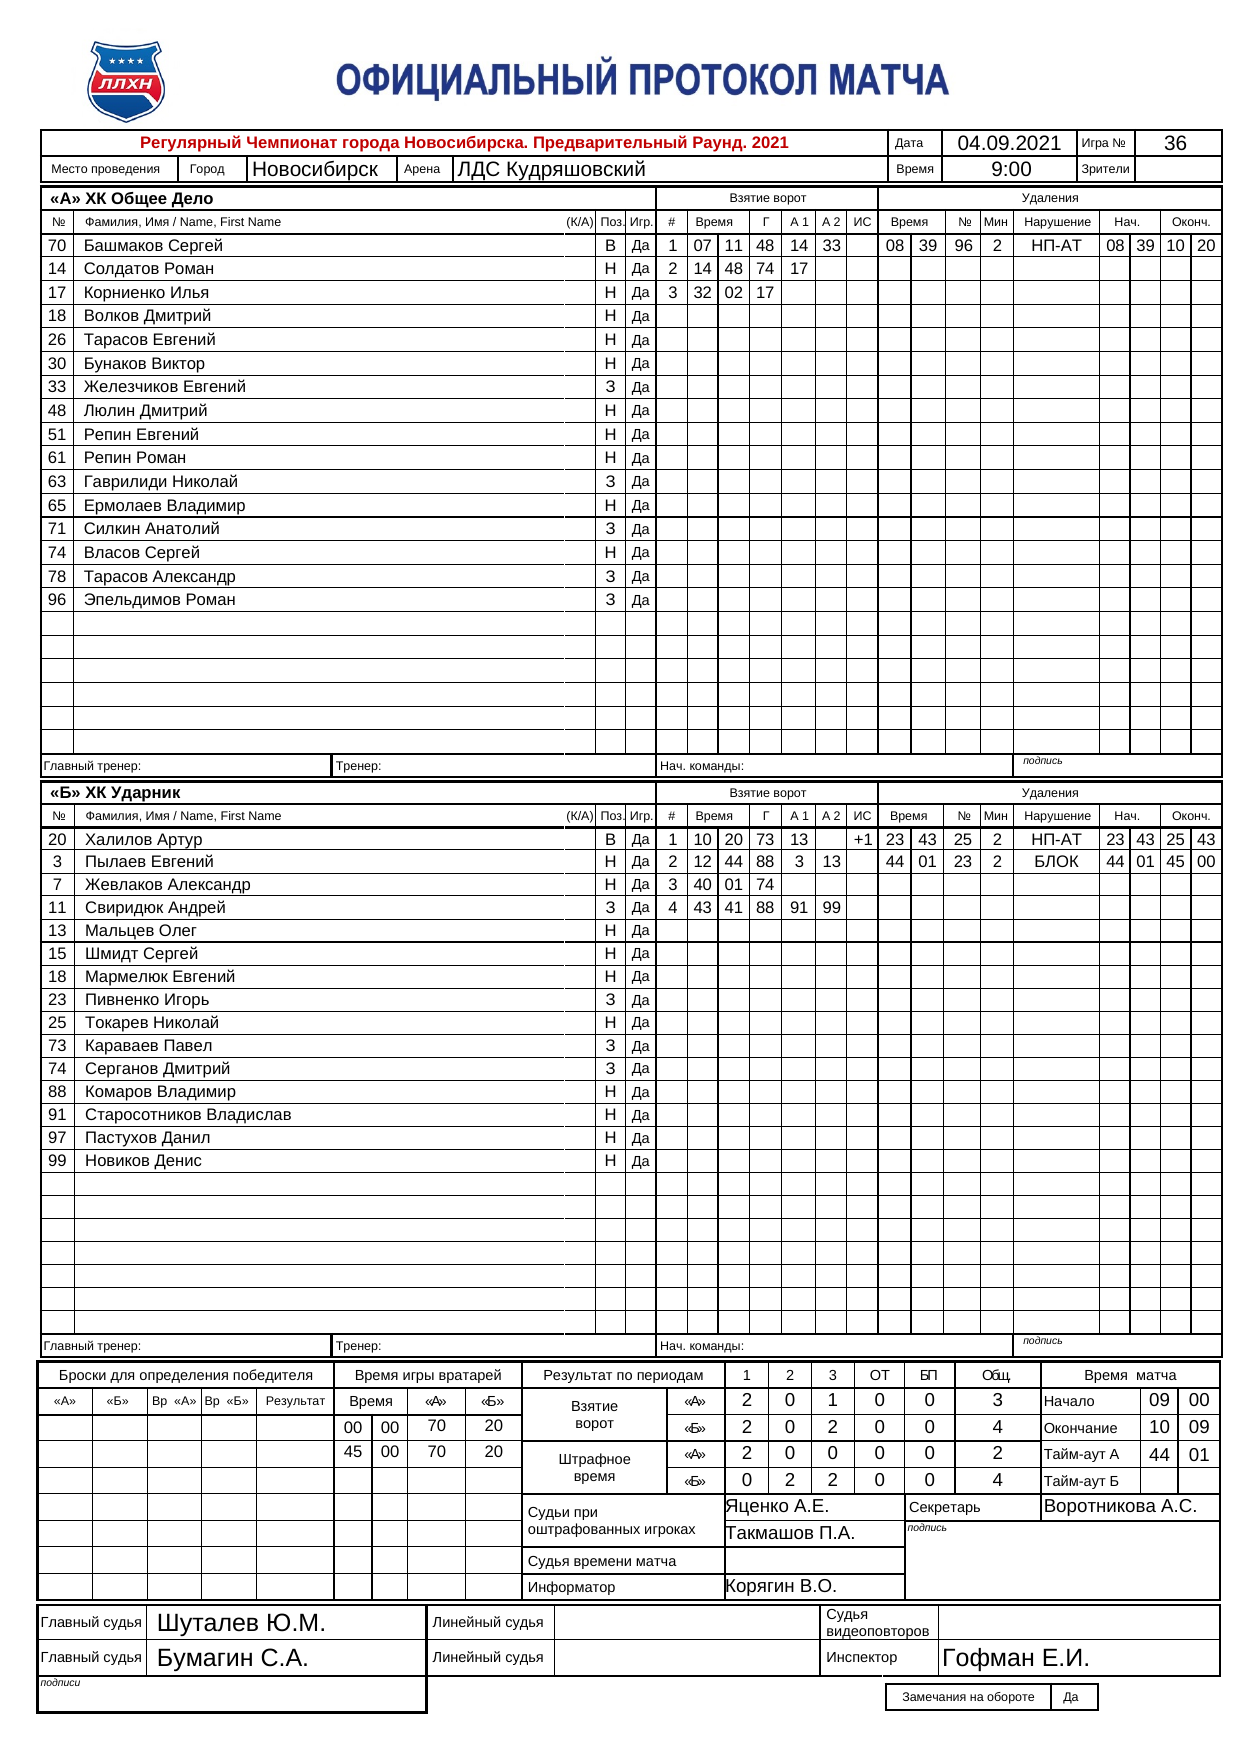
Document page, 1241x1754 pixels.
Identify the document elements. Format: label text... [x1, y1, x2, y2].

table_cell 48 [750, 235, 781, 256]
table_cell [847, 352, 877, 374]
table_cell [657, 1127, 687, 1149]
table_cell [565, 1219, 595, 1241]
table_cell [1014, 1265, 1099, 1287]
table_cell [657, 1104, 687, 1126]
table_cell [688, 683, 717, 706]
table_cell [879, 1196, 910, 1218]
table_cell 3 [956, 1389, 1040, 1413]
table_cell [335, 1468, 371, 1493]
table_cell [719, 1242, 749, 1264]
table_cell [981, 1311, 1013, 1333]
table_cell [1100, 305, 1129, 327]
table_cell [1136, 157, 1221, 181]
table_cell [565, 235, 595, 256]
table_cell [657, 399, 687, 422]
table_cell [1192, 305, 1221, 327]
table_cell 2 [769, 1468, 811, 1493]
table_cell [750, 423, 781, 445]
table_cell Да [626, 376, 655, 398]
table_cell [657, 565, 687, 587]
table_cell Игр. [626, 211, 655, 233]
table_cell [981, 470, 1013, 493]
table_cell [944, 1219, 980, 1241]
table_cell 70 [408, 1441, 465, 1467]
table_cell 20 [466, 1416, 521, 1440]
table_cell [750, 494, 781, 516]
table_header «А» ХК Общее Дело [42, 188, 655, 209]
table_cell 10 [1161, 235, 1190, 256]
table_cell 10 [688, 829, 717, 849]
table_cell [879, 423, 910, 445]
table_cell 70 [408, 1416, 465, 1440]
table_cell [1192, 1035, 1221, 1057]
table_cell [1161, 989, 1190, 1011]
table_cell 2 [726, 1389, 768, 1413]
table_cell [981, 1012, 1013, 1033]
table_cell [555, 1640, 819, 1675]
table_cell Н [596, 1081, 625, 1103]
table_cell [1014, 1058, 1099, 1079]
table_cell [466, 1468, 521, 1493]
table_cell [1192, 1196, 1221, 1218]
table_cell [782, 281, 815, 303]
table_cell [565, 874, 595, 895]
table_cell [719, 1150, 749, 1172]
table_cell [912, 305, 945, 327]
table_cell 2 [981, 829, 1013, 849]
table_cell 2 [726, 1415, 768, 1440]
table_cell [1131, 565, 1160, 587]
table_cell [688, 1081, 717, 1103]
table_cell [981, 1150, 1013, 1172]
table_cell 00 [1192, 850, 1221, 872]
table_cell [946, 659, 980, 682]
table_header 2 [769, 1363, 811, 1387]
table_cell Пылаев Евгений [75, 850, 564, 872]
table_cell 44 [1141, 1441, 1177, 1467]
table_cell [879, 1311, 910, 1333]
table_cell [565, 1242, 595, 1264]
table_cell [1161, 730, 1190, 753]
table_cell [1100, 683, 1129, 706]
table_cell [93, 1441, 147, 1467]
table_cell [1099, 1682, 1220, 1711]
table_cell [981, 399, 1013, 422]
table_cell [657, 707, 687, 729]
table_cell ИС [847, 211, 877, 233]
table_cell Да [626, 1104, 655, 1126]
table_cell [657, 1311, 687, 1333]
table_cell 02 [719, 281, 749, 303]
table_cell подписи [39, 1677, 425, 1711]
table_cell [816, 612, 846, 634]
table_cell 43 [1192, 829, 1221, 849]
table_cell [944, 1127, 980, 1149]
table_cell [750, 518, 781, 540]
table_cell [944, 874, 980, 895]
table_cell [912, 1173, 943, 1195]
table_cell Да [626, 235, 655, 256]
table_cell Н [596, 1127, 625, 1149]
table_cell [944, 1104, 980, 1126]
table_cell [816, 1035, 846, 1057]
table_cell [688, 707, 717, 729]
table_cell [565, 1173, 595, 1195]
table_cell 96 [42, 588, 73, 611]
table_cell [408, 1521, 465, 1546]
table_cell [782, 730, 815, 753]
table_cell 0 [855, 1468, 904, 1493]
table_cell Шуталев Ю.М. [147, 1606, 425, 1639]
table_cell [1100, 446, 1129, 469]
table_cell З [596, 470, 625, 493]
table_cell [565, 1081, 595, 1103]
table_cell 4 [956, 1468, 1040, 1493]
table_cell 09 [1179, 1415, 1219, 1440]
table_cell [1192, 257, 1221, 280]
table_cell [1100, 612, 1129, 634]
table_cell Время [879, 211, 945, 233]
table_cell [688, 588, 717, 611]
table_cell [879, 1058, 910, 1079]
table_cell [750, 989, 781, 1011]
table_cell [750, 376, 781, 398]
table_cell [719, 612, 749, 634]
table_header 04.09.2021 [943, 131, 1076, 155]
table_cell [847, 446, 877, 469]
table_cell [1131, 1012, 1160, 1033]
table_cell [782, 352, 815, 374]
table_cell [688, 966, 717, 987]
table_cell [1161, 1035, 1190, 1057]
table_cell [1131, 305, 1160, 327]
table_cell «Б» [668, 1468, 724, 1493]
table_cell [782, 1058, 815, 1079]
table_cell [816, 730, 846, 753]
table_cell 13 [782, 829, 815, 849]
table_cell Н [596, 920, 625, 941]
table_cell [466, 1547, 521, 1573]
table_cell [688, 423, 717, 445]
table_cell [42, 1219, 74, 1241]
table_cell [1100, 1242, 1129, 1264]
table_cell [74, 659, 564, 682]
table_cell [565, 305, 595, 327]
table_cell «А» [668, 1442, 724, 1467]
table_cell [719, 352, 749, 374]
table_cell [750, 541, 781, 564]
table_cell [1131, 376, 1160, 398]
table_cell [596, 707, 625, 729]
table_cell [42, 1196, 74, 1218]
table_cell [750, 920, 781, 941]
table_cell [257, 1441, 333, 1467]
table_cell [657, 541, 687, 564]
table_cell 48 [719, 257, 749, 280]
table_cell [719, 1288, 749, 1310]
table_cell Главный тренер: [42, 755, 330, 776]
table_cell Н [596, 1150, 625, 1172]
table_cell [750, 1150, 781, 1172]
table_cell [626, 730, 655, 753]
table_cell [1100, 470, 1129, 493]
table_cell [816, 1012, 846, 1033]
table_cell [1161, 1288, 1190, 1310]
table_cell [657, 1081, 687, 1103]
table_cell [847, 1173, 877, 1195]
table_cell [688, 1058, 717, 1079]
table_cell [719, 1265, 749, 1287]
table_cell [1131, 470, 1160, 493]
table_cell Пивненко Игорь [75, 989, 564, 1011]
table_cell [912, 328, 945, 351]
table_cell [750, 730, 781, 753]
table_cell [565, 850, 595, 872]
table_cell 45 [335, 1441, 371, 1467]
table_cell [688, 1127, 717, 1149]
table_cell [74, 707, 564, 729]
table_cell [816, 1173, 846, 1195]
table_cell [750, 1288, 781, 1310]
table_cell [1192, 352, 1221, 374]
table_cell [719, 1081, 749, 1103]
table_cell [565, 730, 595, 753]
table_cell [750, 588, 781, 611]
table_cell [816, 1058, 846, 1079]
table_cell [596, 730, 625, 753]
table_cell [847, 683, 877, 706]
table_cell [1131, 636, 1160, 658]
table_cell [148, 1441, 201, 1467]
table_cell [1014, 376, 1099, 398]
table_cell 43 [688, 896, 717, 918]
table_cell [1161, 1265, 1190, 1287]
table_cell [1014, 352, 1099, 374]
table_cell [1014, 1104, 1099, 1126]
table_cell [847, 1150, 877, 1172]
table_cell [879, 1012, 910, 1033]
table_cell [657, 612, 687, 634]
table_cell Мальцев Олег [75, 920, 564, 941]
table_cell Да [626, 541, 655, 564]
table_cell [816, 352, 846, 374]
table_cell [1100, 1035, 1129, 1057]
table_cell [719, 707, 749, 729]
table_cell Н [596, 1104, 625, 1126]
table_cell [565, 896, 595, 918]
table_cell [596, 1173, 625, 1195]
table_cell [981, 1219, 1013, 1241]
table_cell [626, 1311, 655, 1333]
table_cell [42, 612, 73, 634]
table_cell [847, 423, 877, 445]
table_cell Тайм-аут Б [1042, 1468, 1140, 1493]
table_cell [879, 565, 910, 587]
table_cell [847, 376, 877, 398]
table_cell [93, 1547, 147, 1573]
table_cell [816, 1219, 846, 1241]
table_cell Да [626, 966, 655, 987]
table_cell Тарасов Евгений [74, 328, 564, 351]
table_cell [42, 1288, 74, 1310]
table_cell 3 [42, 850, 74, 872]
table_cell [847, 518, 877, 540]
table_cell [816, 636, 846, 658]
table_cell [565, 829, 595, 849]
table_cell 99 [816, 896, 846, 918]
table_cell Линейный судья [428, 1606, 554, 1639]
table_cell Корягин В.О. [726, 1575, 904, 1599]
table_cell [1131, 257, 1160, 280]
table_cell Результат [257, 1389, 333, 1413]
table_cell [1014, 257, 1099, 280]
table_cell [565, 920, 595, 941]
table_cell [1131, 683, 1160, 706]
table_cell [1161, 305, 1190, 327]
table_cell [879, 257, 910, 280]
table_cell [912, 1288, 943, 1310]
table_cell [946, 257, 980, 280]
table_cell 4 [657, 896, 687, 918]
table_cell [847, 1081, 877, 1103]
table_cell [944, 1288, 980, 1310]
table_cell [883, 1677, 1220, 1681]
table_cell [39, 1441, 92, 1467]
table_cell [657, 659, 687, 682]
table_cell [1161, 1311, 1190, 1333]
table_cell [879, 470, 910, 493]
table_cell 01 [1179, 1441, 1219, 1467]
table_cell [1192, 1058, 1221, 1079]
table_cell [596, 1219, 625, 1241]
table_cell [565, 943, 595, 964]
table_cell [912, 518, 945, 540]
table_cell [1131, 1104, 1160, 1126]
table_cell [912, 446, 945, 469]
table_cell Да [626, 328, 655, 351]
table_cell [750, 1035, 781, 1057]
table_cell [1192, 1173, 1221, 1195]
table_cell [688, 1173, 717, 1195]
table_cell [1141, 1468, 1177, 1493]
table_cell [596, 612, 625, 634]
table_cell [1100, 541, 1129, 564]
table_cell [1100, 707, 1129, 729]
table_cell [847, 1127, 877, 1149]
table_cell [944, 943, 980, 964]
table_cell [565, 659, 595, 682]
table_cell [1192, 1219, 1221, 1241]
table_cell [946, 612, 980, 634]
table_cell [1100, 518, 1129, 540]
table_cell [944, 1196, 980, 1218]
table_cell [750, 1219, 781, 1241]
table_cell Нарушение [1014, 211, 1099, 233]
table_cell [816, 305, 846, 327]
table_cell Солдатов Роман [74, 257, 564, 280]
table_cell [912, 281, 945, 303]
table_cell [879, 1035, 910, 1057]
table_cell [782, 305, 815, 327]
table_cell [75, 1173, 564, 1195]
table_cell [981, 541, 1013, 564]
table_cell [912, 1012, 943, 1033]
table_cell [847, 1311, 877, 1333]
table_cell [657, 1242, 687, 1264]
table_cell [626, 659, 655, 682]
table_cell [1100, 1265, 1129, 1287]
table_cell Поз. [596, 805, 625, 826]
table_cell [879, 376, 910, 398]
table_cell Мин [981, 805, 1013, 826]
table_cell [816, 1288, 846, 1310]
table_cell Мин [981, 211, 1013, 233]
table_cell подпись [1014, 755, 1221, 776]
table_cell [782, 1012, 815, 1033]
table_cell 74 [42, 1058, 74, 1079]
table_cell «Б» [93, 1389, 147, 1413]
table_cell [1161, 257, 1190, 280]
table_cell Н [596, 494, 625, 516]
table_cell [657, 588, 687, 611]
table_cell [981, 446, 1013, 469]
table_cell [1161, 966, 1190, 987]
table_cell Н [596, 352, 625, 374]
table_cell 3 [782, 850, 815, 872]
table_cell [688, 1196, 717, 1218]
table_cell [1192, 588, 1221, 611]
table_cell [257, 1416, 333, 1440]
table_cell [879, 683, 910, 706]
table_header Взятие ворот [657, 188, 877, 209]
table_cell Да [626, 850, 655, 872]
table_cell Да [626, 920, 655, 941]
table_cell [946, 494, 980, 516]
table_cell [1192, 966, 1221, 987]
table_cell [944, 896, 980, 918]
table_cell [912, 612, 945, 634]
table_cell [944, 989, 980, 1011]
table_cell Фамилия, Имя / Name, First Name [75, 805, 565, 826]
table_cell [1131, 612, 1160, 634]
table_cell 97 [42, 1127, 74, 1149]
table_cell [1014, 1219, 1099, 1241]
table_cell 65 [42, 494, 73, 516]
table_cell Да [626, 518, 655, 540]
table_cell Г [750, 211, 781, 233]
table_cell «А» [408, 1389, 465, 1413]
table_cell [1014, 659, 1099, 682]
table_cell [688, 446, 717, 469]
table_cell [1161, 920, 1190, 941]
table_cell [688, 1104, 717, 1126]
table_cell Линейный судья [428, 1640, 554, 1675]
table_cell [1192, 1104, 1221, 1126]
table_cell [847, 1196, 877, 1218]
table_header Время игры вратарей [335, 1363, 521, 1387]
table_cell 01 [912, 850, 943, 872]
table_cell [946, 518, 980, 540]
table_cell [688, 328, 717, 351]
table_cell [688, 989, 717, 1011]
table_cell Н [596, 399, 625, 422]
table_cell [657, 943, 687, 964]
table_cell [879, 399, 910, 422]
table_cell Время [688, 211, 749, 233]
table_cell [1131, 989, 1160, 1011]
table_cell [688, 1219, 717, 1241]
table_cell Н [596, 328, 625, 351]
table_cell [847, 966, 877, 987]
table_cell [626, 636, 655, 658]
table_cell [1161, 376, 1190, 398]
table_cell [1100, 376, 1129, 398]
table_cell 2 [956, 1442, 1040, 1467]
table_cell [565, 352, 595, 374]
table_cell [981, 920, 1013, 941]
table_cell [946, 588, 980, 611]
table_cell 3 [657, 281, 687, 303]
table_cell 51 [42, 423, 73, 445]
table_cell [981, 257, 1013, 280]
table_cell [688, 399, 717, 422]
table_cell [879, 1127, 910, 1149]
table_cell [719, 446, 749, 469]
table_cell [944, 1150, 980, 1172]
table_cell Судья времени матча [523, 1548, 724, 1573]
table_cell З [596, 376, 625, 398]
table_cell 25 [944, 829, 980, 849]
table_cell 20 [1192, 235, 1221, 256]
table_cell # [657, 211, 687, 233]
table_cell 0 [769, 1415, 811, 1440]
table_header Удаления [879, 188, 1221, 209]
table_cell [657, 920, 687, 941]
table_cell [1192, 1311, 1221, 1333]
table_cell [719, 305, 749, 327]
table_cell [1131, 1127, 1160, 1149]
table_cell 0 [905, 1389, 954, 1413]
table_header 3 [812, 1363, 854, 1387]
table_cell [373, 1521, 407, 1546]
table_cell [657, 1265, 687, 1287]
table_cell 88 [750, 896, 781, 918]
table_cell [879, 1104, 910, 1126]
table_cell [719, 494, 749, 516]
table_cell [1161, 1058, 1190, 1079]
table_cell [1161, 659, 1190, 682]
table_cell [1192, 659, 1221, 682]
table_cell [335, 1547, 371, 1573]
table_cell З [596, 565, 625, 587]
table_cell [39, 1521, 92, 1546]
table_cell [1014, 305, 1099, 327]
table_cell [879, 446, 910, 469]
table_cell [1131, 659, 1160, 682]
table_cell [1161, 874, 1190, 895]
table_cell 20 [719, 829, 749, 849]
table_cell [816, 943, 846, 964]
table_cell [816, 874, 846, 895]
table_cell [847, 943, 877, 964]
table_cell [946, 376, 980, 398]
table_cell [944, 920, 980, 941]
table_cell 01 [719, 874, 749, 895]
table_cell 78 [42, 565, 73, 587]
table_cell [981, 423, 1013, 445]
table_cell [879, 328, 910, 351]
table_cell [946, 352, 980, 374]
table_cell [657, 1219, 687, 1241]
table_cell [688, 518, 717, 540]
table_cell [847, 588, 877, 611]
table_cell Тренер: [333, 1335, 655, 1356]
table_cell 43 [1131, 829, 1160, 849]
table_cell [981, 352, 1013, 374]
table_cell [719, 989, 749, 1011]
table_cell [565, 1311, 595, 1333]
table_cell [782, 1196, 815, 1218]
table_cell [782, 943, 815, 964]
table_cell [782, 1311, 815, 1333]
table_cell [1131, 494, 1160, 516]
table_cell [847, 874, 877, 895]
table_cell Да [626, 423, 655, 445]
table_cell 73 [42, 1035, 74, 1057]
table_cell [565, 1058, 595, 1079]
table_cell [1161, 1081, 1190, 1103]
table_cell [257, 1574, 333, 1599]
table_cell [1014, 470, 1099, 493]
table_cell [626, 1173, 655, 1195]
table_cell [565, 399, 595, 422]
table_cell [1161, 1219, 1190, 1241]
table_cell Место проведения [42, 157, 177, 181]
table_cell [750, 446, 781, 469]
table_cell [657, 376, 687, 398]
table_cell [944, 1081, 980, 1103]
table_cell [939, 1606, 1219, 1639]
table_cell [1100, 636, 1129, 658]
table_cell [782, 1150, 815, 1172]
table_cell Жевлаков Александр [75, 874, 564, 895]
table_cell [42, 707, 73, 729]
table_cell [565, 1104, 595, 1126]
table_cell [879, 874, 910, 895]
table_cell [657, 730, 687, 753]
table_cell [75, 1288, 564, 1310]
table_cell [719, 1012, 749, 1033]
table_cell Эпельдимов Роман [74, 588, 564, 611]
table_cell [847, 896, 877, 918]
table_cell [565, 588, 595, 611]
table_cell [782, 1081, 815, 1103]
table_cell Да [626, 257, 655, 280]
table_cell [373, 1494, 407, 1520]
table_cell [981, 565, 1013, 587]
table_cell 32 [688, 281, 717, 303]
table_cell Н [596, 446, 625, 469]
table_cell [1161, 1104, 1190, 1126]
table_cell [202, 1547, 256, 1573]
table_cell [750, 305, 781, 327]
table_cell [1131, 399, 1160, 422]
table_cell Токарев Николай [75, 1012, 564, 1033]
table_cell [719, 328, 749, 351]
table_cell Да [626, 352, 655, 374]
table_cell [1192, 636, 1221, 658]
table_cell [879, 281, 910, 303]
table_cell А 2 [816, 211, 846, 233]
table_cell [39, 1416, 92, 1440]
table_cell Н [596, 1012, 625, 1033]
table_cell [1192, 518, 1221, 540]
table_cell [688, 1311, 717, 1333]
table_cell Судьи при оштрафованных игроках [523, 1495, 724, 1546]
table_cell Гофман Е.И. [939, 1640, 1219, 1675]
table_cell [1161, 588, 1190, 611]
table_cell [1100, 896, 1129, 918]
table_cell [688, 943, 717, 964]
table_cell [879, 1288, 910, 1310]
table_cell Да [626, 874, 655, 895]
table_cell [879, 541, 910, 564]
table_cell [1161, 565, 1190, 587]
table_cell [981, 1058, 1013, 1079]
table_cell [657, 1150, 687, 1172]
table_cell [782, 565, 815, 587]
table_cell [981, 1127, 1013, 1149]
table_cell [782, 1035, 815, 1057]
table_cell [42, 1173, 74, 1195]
table_cell [1100, 399, 1129, 422]
table_header Регулярный Чемпионат города Новосибирска. Предварительный Раунд. 2021 [42, 131, 887, 155]
table_cell [912, 966, 943, 987]
table_cell Да [626, 446, 655, 469]
table_cell [847, 305, 877, 327]
table_cell [373, 1574, 407, 1599]
table_cell [719, 588, 749, 611]
table_cell [1131, 1311, 1160, 1333]
table_cell подпись [1014, 1335, 1221, 1356]
table_cell № [944, 805, 980, 826]
table_cell [565, 281, 595, 303]
table_cell [847, 1265, 877, 1287]
table_cell [750, 565, 781, 587]
table_cell З [596, 1035, 625, 1057]
table_cell [1100, 659, 1129, 682]
table_cell [596, 1196, 625, 1218]
table_cell [719, 1196, 749, 1218]
table_cell 09 [1141, 1389, 1177, 1413]
table_cell [946, 305, 980, 327]
table_cell [847, 989, 877, 1011]
table_cell [148, 1468, 201, 1493]
table_cell [1100, 1081, 1129, 1103]
table_cell [1192, 989, 1221, 1011]
table_cell [596, 1288, 625, 1310]
table_cell [782, 541, 815, 564]
table_cell [782, 376, 815, 398]
table_cell [1161, 612, 1190, 634]
table_cell [719, 1173, 749, 1195]
table_cell [42, 1265, 74, 1287]
table_cell [1192, 1242, 1221, 1264]
table_cell [1161, 1173, 1190, 1195]
table_cell [626, 1265, 655, 1287]
table_cell Свиридюк Андрей [75, 896, 564, 918]
table_cell [750, 1127, 781, 1149]
table_cell [847, 235, 877, 256]
table_cell Вр «А» [148, 1389, 201, 1413]
table_cell [1014, 1081, 1099, 1103]
table_cell [847, 494, 877, 516]
table_cell 74 [750, 874, 781, 895]
table_cell 23 [1100, 829, 1129, 849]
table_cell [719, 636, 749, 658]
table_cell З [596, 989, 625, 1011]
table_cell [816, 328, 846, 351]
table_cell [912, 896, 943, 918]
table_cell [1014, 874, 1099, 895]
table_cell [946, 541, 980, 564]
table_cell [202, 1468, 256, 1493]
table_cell [39, 1574, 92, 1599]
table_cell [750, 352, 781, 374]
table_cell [816, 1150, 846, 1172]
table_cell [1131, 943, 1160, 964]
table_cell 0 [905, 1415, 954, 1440]
table_cell [981, 989, 1013, 1011]
table_cell [816, 376, 846, 398]
table_cell НП-АТ [1014, 829, 1099, 849]
table_cell [1100, 1196, 1129, 1218]
table_cell [981, 1035, 1013, 1057]
table_cell 00 [335, 1416, 371, 1440]
table_cell [565, 423, 595, 445]
table_cell 63 [42, 470, 73, 493]
table_cell 74 [750, 257, 781, 280]
table_cell [847, 659, 877, 682]
table_cell [657, 470, 687, 493]
table_cell 14 [782, 235, 815, 256]
table_cell [816, 1265, 846, 1287]
table_cell [39, 1547, 92, 1573]
table_cell [816, 470, 846, 493]
table_cell [879, 989, 910, 1011]
table_cell [1014, 1288, 1099, 1310]
table_cell [879, 636, 910, 658]
table_cell 08 [879, 235, 910, 256]
table_cell Яценко А.Е. [726, 1495, 904, 1520]
table_cell [1179, 1468, 1219, 1493]
table_cell З [596, 896, 625, 918]
table_cell [93, 1468, 147, 1493]
table_cell А 1 [782, 211, 815, 233]
table_cell [981, 1196, 1013, 1218]
table_cell Нач. [1100, 211, 1160, 233]
table_cell [726, 1548, 904, 1573]
table_cell [1192, 376, 1221, 398]
table_cell [688, 541, 717, 564]
table_cell [879, 1150, 910, 1172]
table_cell [816, 966, 846, 987]
table_cell [847, 730, 877, 753]
table_cell [816, 1127, 846, 1149]
table_cell [816, 446, 846, 469]
table_cell [1161, 1012, 1190, 1033]
table_header Дата [889, 131, 941, 155]
table_cell Главный судья [39, 1606, 146, 1639]
table_cell [719, 470, 749, 493]
table_cell Пастухов Данил [75, 1127, 564, 1149]
table_cell Взятие ворот [523, 1389, 666, 1440]
table_cell [879, 920, 910, 941]
table_cell [719, 683, 749, 706]
table_cell [565, 518, 595, 540]
table_cell Н [596, 541, 625, 564]
table_cell [75, 1311, 564, 1333]
table_cell 7 [42, 874, 74, 895]
table_cell [1192, 896, 1221, 918]
table_cell [1161, 1196, 1190, 1218]
table_cell [565, 565, 595, 587]
table_cell [1014, 1127, 1099, 1149]
picture [5, 28, 1179, 129]
table_cell [202, 1441, 256, 1467]
table_cell [944, 1242, 980, 1264]
table_cell [816, 659, 846, 682]
table_cell Власов Сергей [74, 541, 564, 564]
table_cell 20 [466, 1441, 521, 1467]
table_cell [1100, 588, 1129, 611]
table_cell [93, 1574, 147, 1599]
table_cell [912, 1127, 943, 1149]
table_cell 9:00 [943, 157, 1076, 181]
table_cell [750, 399, 781, 422]
table_cell Воротникова А.С. [1042, 1495, 1219, 1520]
table_cell Зрители [1078, 157, 1134, 181]
table_cell [688, 470, 717, 493]
table_cell [847, 1035, 877, 1057]
table_header Время матча [1042, 1363, 1219, 1387]
table_cell Начало [1042, 1389, 1140, 1413]
table_cell [1161, 352, 1190, 374]
table_cell [596, 1311, 625, 1333]
table_cell [782, 328, 815, 351]
table_cell Время [335, 1389, 407, 1413]
table_cell [1192, 1265, 1221, 1287]
table_cell [1131, 281, 1160, 303]
table_cell [148, 1416, 201, 1440]
table_cell [1014, 943, 1099, 964]
table_cell [626, 1219, 655, 1241]
table_cell [782, 399, 815, 422]
table_cell [1014, 588, 1099, 611]
table_cell [1014, 1035, 1099, 1057]
table_cell Гаврилиди Николай [74, 470, 564, 493]
table_cell [879, 896, 910, 918]
table_cell [1161, 281, 1190, 303]
table_cell [1192, 446, 1221, 469]
table_cell [912, 1265, 943, 1287]
table_cell 1 [657, 235, 687, 256]
table_cell [1192, 920, 1221, 941]
table_cell Новиков Денис [75, 1150, 564, 1172]
table_header 1 [726, 1363, 768, 1387]
table_cell [688, 352, 717, 374]
table_cell [688, 1265, 717, 1287]
table_cell [1192, 328, 1221, 351]
table_cell Люлин Дмитрий [74, 399, 564, 422]
table_cell 61 [42, 446, 73, 469]
table_cell [1192, 683, 1221, 706]
table_cell Вр «Б» [202, 1389, 256, 1413]
table_cell 0 [726, 1468, 768, 1493]
table_cell [1100, 1104, 1129, 1126]
table_cell Н [596, 966, 625, 987]
table_cell [565, 1012, 595, 1033]
table_cell 0 [769, 1389, 811, 1413]
table_cell [257, 1494, 333, 1520]
table_cell [981, 659, 1013, 682]
table_cell Да [626, 1058, 655, 1079]
table_cell [1131, 707, 1160, 729]
table_cell 1 [657, 829, 687, 849]
table_cell [1131, 588, 1160, 611]
table_cell [981, 636, 1013, 658]
table_cell [148, 1574, 201, 1599]
table_cell З [596, 588, 625, 611]
table_cell Инспектор [821, 1640, 938, 1675]
table_cell А 2 [816, 805, 846, 826]
table_cell Да [626, 829, 655, 849]
table_cell 0 [905, 1468, 954, 1493]
table_cell [1100, 730, 1129, 753]
table_cell [879, 588, 910, 611]
table_cell [981, 1104, 1013, 1126]
table_cell Город [179, 157, 246, 181]
table_cell [657, 636, 687, 658]
table_cell [981, 588, 1013, 611]
table_cell 2 [657, 850, 687, 872]
table_cell [816, 565, 846, 587]
table_cell Да [626, 565, 655, 587]
table_cell [1192, 612, 1221, 634]
table_cell [719, 920, 749, 941]
table_cell [1014, 1242, 1099, 1264]
table_cell [1131, 1219, 1160, 1241]
table_cell Тайм-аут А [1042, 1441, 1140, 1467]
table_cell [782, 989, 815, 1011]
table_cell 18 [42, 305, 73, 327]
table_cell Н [596, 850, 625, 872]
table_cell Да [626, 399, 655, 422]
table_cell Н [596, 423, 625, 445]
table_cell [912, 1104, 943, 1126]
table_cell Игр. [626, 805, 655, 826]
table_cell [981, 328, 1013, 351]
table_cell 01 [1131, 850, 1160, 872]
table_cell 17 [750, 281, 781, 303]
table_cell [1014, 896, 1099, 918]
table_cell (К/А) [565, 211, 595, 233]
table_cell 10 [1141, 1415, 1177, 1440]
table_cell [847, 257, 877, 280]
table_cell [428, 1677, 882, 1711]
table_cell [946, 470, 980, 493]
table_cell 17 [782, 257, 815, 280]
table_cell [1100, 989, 1129, 1011]
table_cell [719, 1127, 749, 1149]
table_cell [847, 470, 877, 493]
table_cell [1014, 1196, 1099, 1218]
table_cell [688, 305, 717, 327]
table_cell 1 [812, 1389, 854, 1413]
table_cell [1161, 1242, 1190, 1264]
table_cell [257, 1521, 333, 1546]
table_cell [816, 257, 846, 280]
table_cell [750, 1265, 781, 1287]
table_cell [1014, 281, 1099, 303]
table_cell Да [626, 989, 655, 1011]
table_cell [1192, 399, 1221, 422]
table_cell [1014, 989, 1099, 1011]
table_cell [946, 565, 980, 587]
table_cell [75, 1265, 564, 1287]
table_cell Главный тренер: [42, 1335, 330, 1356]
table_cell [1014, 612, 1099, 634]
table_cell [879, 1242, 910, 1264]
table_cell [912, 1196, 943, 1218]
table_cell [750, 707, 781, 729]
table_cell Н [596, 874, 625, 895]
table_cell [657, 352, 687, 374]
table_cell [596, 636, 625, 658]
table_cell [879, 612, 910, 634]
table_cell 0 [769, 1442, 811, 1467]
table_cell [782, 1127, 815, 1149]
table_cell 4 [956, 1415, 1040, 1440]
table_cell [202, 1494, 256, 1520]
table_cell [782, 612, 815, 634]
table_cell [816, 399, 846, 422]
table_cell Нач. команды: [657, 755, 1012, 776]
table_cell [657, 1173, 687, 1195]
table_cell [657, 1035, 687, 1057]
table_cell 23 [42, 989, 74, 1011]
table_cell [879, 659, 910, 682]
table_cell [1161, 1150, 1190, 1172]
table_cell [946, 683, 980, 706]
table_cell 13 [816, 850, 846, 872]
table_cell 2 [812, 1415, 854, 1440]
table_cell [565, 966, 595, 987]
table_cell [555, 1606, 819, 1639]
table_cell [750, 1058, 781, 1079]
table_cell [565, 1196, 595, 1218]
table_cell [688, 1012, 717, 1033]
table_cell [719, 423, 749, 445]
table_cell 20 [42, 829, 74, 849]
table_cell [42, 636, 73, 658]
table_cell Башмаков Сергей [74, 235, 564, 256]
table_cell [782, 659, 815, 682]
table_cell Да [626, 281, 655, 303]
table_cell [1161, 446, 1190, 469]
table_cell [1014, 1012, 1099, 1033]
table_cell [782, 446, 815, 469]
table_cell [1014, 683, 1099, 706]
table_cell [719, 1311, 749, 1333]
table_cell Н [596, 257, 625, 280]
table_cell БЛОК [1014, 850, 1099, 872]
table_cell [879, 707, 910, 729]
table_cell Шмидт Сергей [75, 943, 564, 964]
table_cell [1100, 352, 1129, 374]
table_cell [1100, 1150, 1129, 1172]
table_cell [1131, 328, 1160, 351]
table_cell +1 [847, 829, 877, 849]
table_cell [1014, 328, 1099, 351]
table_cell «Б» [668, 1415, 724, 1440]
table_cell [688, 612, 717, 634]
table_cell [816, 707, 846, 729]
table_cell [688, 376, 717, 398]
table_cell [912, 943, 943, 964]
table_cell «А» [39, 1389, 92, 1413]
table_cell З [596, 1058, 625, 1079]
table_cell [1161, 1127, 1190, 1149]
table_cell 73 [750, 829, 781, 849]
table_cell [1100, 1012, 1129, 1033]
table_cell 08 [1100, 235, 1129, 256]
table_cell Н [596, 305, 625, 327]
table_cell 11 [719, 235, 749, 256]
table_cell Такмашов П.А. [726, 1521, 904, 1546]
table_cell Мармелюк Евгений [75, 966, 564, 987]
table_cell [74, 612, 564, 634]
table_cell [946, 281, 980, 303]
table_cell [1192, 565, 1221, 587]
table_cell Репин Роман [74, 446, 564, 469]
table_cell [408, 1574, 465, 1599]
table_cell [847, 636, 877, 658]
table_cell [1161, 707, 1190, 729]
table_cell [981, 281, 1013, 303]
table_cell «А» [668, 1389, 724, 1413]
table_cell НП-АТ [1014, 235, 1099, 256]
table_cell Штрафное время [523, 1442, 666, 1493]
table_cell 25 [42, 1012, 74, 1033]
table_cell [39, 1494, 92, 1520]
table_cell [657, 966, 687, 987]
table_cell [782, 1242, 815, 1264]
table_cell «Б » [466, 1389, 521, 1413]
table_cell ИС [847, 805, 877, 826]
table_cell [719, 518, 749, 540]
table_cell [719, 399, 749, 422]
table_cell [257, 1468, 333, 1493]
table_cell 44 [879, 850, 910, 872]
table_header Результат по периодам [523, 1363, 724, 1387]
table_cell [657, 518, 687, 540]
table_cell А 1 [782, 805, 815, 826]
table_cell [657, 989, 687, 1011]
table_cell [1131, 966, 1160, 987]
table_cell [596, 1265, 625, 1287]
table_cell Волков Дмитрий [74, 305, 564, 327]
table_cell [879, 966, 910, 987]
table_cell [1100, 1173, 1129, 1195]
table_cell 11 [42, 896, 74, 918]
table_header Замечания на обороте [887, 1685, 1050, 1709]
table_cell [750, 943, 781, 964]
table_cell [596, 683, 625, 706]
table_cell [981, 896, 1013, 918]
table_cell [657, 446, 687, 469]
table_cell [847, 612, 877, 634]
table_cell [847, 1012, 877, 1033]
table_cell [847, 1242, 877, 1264]
table_cell [750, 966, 781, 987]
table_cell [912, 920, 943, 941]
table_cell [750, 683, 781, 706]
table_cell [782, 1265, 815, 1287]
table_cell Поз. [596, 211, 625, 233]
table_cell [912, 1058, 943, 1079]
table_cell [596, 659, 625, 682]
table_cell [1100, 943, 1129, 964]
table_cell [816, 1242, 846, 1264]
table_cell Н [596, 943, 625, 964]
table_cell [1161, 636, 1190, 658]
table_cell [1014, 1150, 1099, 1172]
table_cell Главный судья [39, 1640, 146, 1675]
table_cell [944, 1173, 980, 1195]
table_cell [981, 1242, 1013, 1264]
table_cell [750, 636, 781, 658]
table_cell [847, 565, 877, 587]
table_cell [1131, 1058, 1160, 1079]
table_cell [626, 683, 655, 706]
table_cell [1100, 874, 1129, 895]
table_cell [847, 1288, 877, 1310]
table_cell [148, 1547, 201, 1573]
table_cell [373, 1468, 407, 1493]
table_cell [981, 966, 1013, 987]
table_cell Да [626, 305, 655, 327]
table_cell [688, 1242, 717, 1264]
table_cell [1192, 470, 1221, 493]
table_cell [565, 376, 595, 398]
table_cell [42, 1242, 74, 1264]
table_cell [847, 328, 877, 351]
table_cell [912, 423, 945, 445]
table_cell [782, 1104, 815, 1126]
table_cell [782, 1288, 815, 1310]
table_cell [946, 399, 980, 422]
table_cell [847, 1104, 877, 1126]
table_cell (К/А) [565, 805, 595, 826]
table_cell [946, 636, 980, 658]
table_cell [657, 305, 687, 327]
table_cell [257, 1547, 333, 1573]
table_cell [93, 1416, 147, 1440]
table_cell Нач. команды: [657, 1335, 1012, 1356]
table_cell В [596, 235, 625, 256]
table_cell [1131, 1035, 1160, 1057]
table_cell [981, 683, 1013, 706]
table_cell подпись [906, 1522, 1219, 1599]
table_cell [912, 470, 945, 493]
table_cell [944, 1311, 980, 1333]
table_cell [782, 518, 815, 540]
table_cell [944, 1058, 980, 1079]
table_cell 23 [879, 829, 910, 849]
table_cell [782, 636, 815, 658]
table_cell 39 [1131, 235, 1160, 256]
table_cell [39, 1468, 92, 1493]
table_cell [847, 707, 877, 729]
table_cell [1014, 636, 1099, 658]
table_cell [879, 352, 910, 374]
table_cell [75, 1196, 564, 1218]
table_cell [879, 943, 910, 964]
table_cell [565, 446, 595, 469]
table_cell 25 [1161, 829, 1190, 849]
table_cell 2 [981, 235, 1013, 256]
table_cell [912, 874, 943, 895]
table_cell 43 [912, 829, 943, 849]
table_cell [1100, 281, 1129, 303]
table_cell Г [750, 805, 781, 826]
table_cell [1100, 328, 1129, 351]
table_cell [879, 518, 910, 540]
table_cell [981, 305, 1013, 327]
table_cell [1014, 966, 1099, 987]
table_cell [565, 1288, 595, 1310]
table_cell [816, 1104, 846, 1126]
table_cell 88 [750, 850, 781, 872]
table_cell [782, 966, 815, 987]
table_cell [1192, 423, 1221, 445]
table_cell [688, 920, 717, 941]
table_cell Нарушение [1014, 805, 1099, 826]
table_cell [944, 966, 980, 987]
table_cell 44 [1100, 850, 1129, 872]
table_cell 91 [42, 1104, 74, 1126]
table_cell [944, 1035, 980, 1057]
table_cell [202, 1574, 256, 1599]
table_cell [1131, 920, 1160, 941]
table_cell 45 [1161, 850, 1190, 872]
table_cell 00 [373, 1441, 407, 1467]
table_cell [912, 352, 945, 374]
table_cell [847, 1219, 877, 1241]
table_cell [565, 707, 595, 729]
table_cell [1014, 446, 1099, 469]
table_cell [657, 423, 687, 445]
table_cell 33 [816, 235, 846, 256]
table_cell Бумагин С.А. [147, 1640, 425, 1675]
table_cell [816, 989, 846, 1011]
table_cell 44 [719, 850, 749, 872]
table_cell [1100, 1127, 1129, 1149]
table_cell [879, 305, 910, 327]
table_cell [1192, 1127, 1221, 1149]
table_cell [1131, 730, 1160, 753]
table_cell Да [626, 588, 655, 611]
table_cell [688, 659, 717, 682]
table_header Взятие ворот [657, 783, 877, 803]
table_cell [1131, 1265, 1160, 1287]
table_cell 18 [42, 966, 74, 987]
table_cell [93, 1521, 147, 1546]
table_cell [1192, 1012, 1221, 1033]
table_cell [335, 1574, 371, 1599]
table_cell [782, 494, 815, 516]
table_cell [1131, 541, 1160, 564]
table_cell 2 [657, 257, 687, 280]
table_cell 41 [719, 896, 749, 918]
table_cell [816, 1311, 846, 1333]
table_cell 33 [42, 376, 73, 398]
table_cell [42, 1311, 74, 1333]
table_cell [719, 943, 749, 964]
table_cell [408, 1547, 465, 1573]
table_cell [912, 541, 945, 564]
table_cell [879, 1081, 910, 1103]
table_cell № [946, 211, 980, 233]
table_cell [1192, 494, 1221, 516]
table_cell [1100, 1058, 1129, 1079]
table_cell [912, 588, 945, 611]
table_cell [750, 612, 781, 634]
table_cell [816, 281, 846, 303]
table_cell [1100, 565, 1129, 587]
table_cell [93, 1494, 147, 1520]
table_cell [944, 1012, 980, 1033]
table_cell [912, 1081, 943, 1103]
table_cell [912, 707, 945, 729]
table_cell [981, 1265, 1013, 1287]
table_cell [719, 966, 749, 987]
table_cell [626, 612, 655, 634]
table_cell [1161, 399, 1190, 422]
table_cell [782, 1219, 815, 1241]
table_cell 13 [42, 920, 74, 941]
table_cell [816, 518, 846, 540]
table_cell Да [626, 943, 655, 964]
table_cell [148, 1494, 201, 1520]
table_header «Б» ХК Ударник [42, 783, 655, 803]
table_cell [1014, 541, 1099, 564]
table_cell [719, 659, 749, 682]
table_cell [1131, 1150, 1160, 1172]
table_cell [879, 494, 910, 516]
table_cell [202, 1416, 256, 1440]
table_cell [1014, 494, 1099, 516]
table_cell [1131, 352, 1160, 374]
table_header Удаления [879, 783, 1221, 803]
table_cell Старосотников Владислав [75, 1104, 564, 1126]
table_cell [912, 636, 945, 658]
table_header Броски для определения победителя [39, 1363, 333, 1387]
table_cell [981, 612, 1013, 634]
table_cell 23 [944, 850, 980, 872]
table_cell [626, 1288, 655, 1310]
table_cell [1131, 518, 1160, 540]
table_cell 00 [1179, 1389, 1219, 1413]
table_cell [1192, 1150, 1221, 1172]
table_cell [847, 399, 877, 422]
table_cell [912, 989, 943, 1011]
table_cell 15 [42, 943, 74, 964]
table_cell [750, 1081, 781, 1103]
table_cell [782, 707, 815, 729]
table_cell [1014, 1173, 1099, 1195]
table_cell [75, 1242, 564, 1264]
table_cell [782, 588, 815, 611]
table_cell Караваев Павел [75, 1035, 564, 1057]
table_cell [408, 1468, 465, 1493]
table_header Игра № [1078, 131, 1134, 155]
table_cell [981, 376, 1013, 398]
table_cell [879, 1219, 910, 1241]
table_cell 39 [912, 235, 945, 256]
table_header Общ. [956, 1363, 1040, 1387]
table_cell 14 [42, 257, 73, 280]
table_cell Н [596, 281, 625, 303]
table_cell [1161, 541, 1190, 564]
table_cell 91 [782, 896, 815, 918]
table_cell Бунаков Виктор [74, 352, 564, 374]
table_cell Да [626, 896, 655, 918]
table_cell [1014, 518, 1099, 540]
table_cell [816, 494, 846, 516]
table_cell [912, 1150, 943, 1172]
table_cell [466, 1521, 521, 1546]
table_cell Репин Евгений [74, 423, 564, 445]
table_cell [816, 829, 846, 849]
table_cell [657, 1058, 687, 1079]
table_header 36 [1136, 131, 1221, 155]
table_cell [1131, 1288, 1160, 1310]
table_cell 74 [42, 541, 73, 564]
table_cell [981, 494, 1013, 516]
table_cell [565, 989, 595, 1011]
table_cell [981, 518, 1013, 540]
table_cell Окончание [1042, 1415, 1140, 1440]
table_cell 30 [42, 352, 73, 374]
table_cell № [42, 211, 73, 233]
table_cell [782, 920, 815, 941]
table_cell [719, 541, 749, 564]
table_cell [466, 1574, 521, 1599]
table_cell 99 [42, 1150, 74, 1172]
table_cell Информатор [523, 1575, 724, 1599]
table_cell [1131, 423, 1160, 445]
table_cell Да [626, 494, 655, 516]
table_cell [1192, 874, 1221, 895]
table_cell [466, 1494, 521, 1520]
table_cell [782, 1173, 815, 1195]
table_cell [657, 328, 687, 351]
table_cell [719, 730, 749, 753]
table_cell З [596, 518, 625, 540]
table_cell [1161, 896, 1190, 918]
table_cell [1100, 1311, 1129, 1333]
table_cell 14 [688, 257, 717, 280]
table_cell [946, 446, 980, 469]
table_cell [1161, 328, 1190, 351]
table_cell [946, 423, 980, 445]
table_cell [981, 1288, 1013, 1310]
table_cell [1192, 707, 1221, 729]
table_cell [912, 399, 945, 422]
table_cell [565, 541, 595, 564]
table_cell Да [626, 1012, 655, 1033]
table_cell [565, 494, 595, 516]
table_cell [912, 730, 945, 753]
table_cell [816, 683, 846, 706]
table_cell [719, 1035, 749, 1057]
table_cell [657, 683, 687, 706]
table_cell [1161, 494, 1190, 516]
table_cell [565, 1035, 595, 1057]
table_cell Корниенко Илья [74, 281, 564, 303]
table_cell [879, 730, 910, 753]
table_cell [626, 707, 655, 729]
table_cell # [657, 805, 687, 826]
table_cell Да [626, 1150, 655, 1172]
table_cell [912, 659, 945, 682]
table_cell Оконч. [1161, 805, 1221, 826]
table_cell [750, 1173, 781, 1195]
table_cell [565, 636, 595, 658]
table_cell [912, 1311, 943, 1333]
table_cell 3 [657, 874, 687, 895]
table_cell [1192, 730, 1221, 753]
table_cell Да [626, 470, 655, 493]
table_cell [202, 1521, 256, 1546]
table_cell В [596, 829, 625, 849]
table_cell 96 [946, 235, 980, 256]
table_cell [1161, 683, 1190, 706]
table_cell [1014, 707, 1099, 729]
table_cell 0 [855, 1389, 904, 1413]
table_cell [688, 636, 717, 658]
table_cell [750, 470, 781, 493]
table_cell [335, 1494, 371, 1520]
table_cell Да [626, 1127, 655, 1149]
table_cell Время [879, 805, 943, 826]
table_cell [688, 1150, 717, 1172]
table_cell Тренер: [333, 755, 655, 776]
table_cell [1161, 943, 1190, 964]
table_cell [912, 376, 945, 398]
table_header ОТ [855, 1363, 904, 1387]
table_cell [981, 874, 1013, 895]
table_cell [1014, 399, 1099, 422]
table_cell 2 [981, 850, 1013, 872]
table_cell 17 [42, 281, 73, 303]
table_cell [626, 1196, 655, 1218]
table_cell 88 [42, 1081, 74, 1103]
table_cell [1100, 966, 1129, 987]
table_cell [879, 1265, 910, 1287]
table_cell Да [626, 1035, 655, 1057]
table_cell [1161, 518, 1190, 540]
table_cell [782, 423, 815, 445]
table_cell [816, 1196, 846, 1218]
table_cell Новосибирск [248, 157, 396, 181]
table_cell Да [626, 1081, 655, 1103]
table_cell Халилов Артур [75, 829, 564, 849]
table_cell [1131, 1173, 1160, 1195]
table_cell № [42, 805, 74, 826]
table_cell [1014, 565, 1099, 587]
table_cell [1192, 943, 1221, 964]
table_cell [688, 565, 717, 587]
table_cell [981, 1081, 1013, 1103]
table_cell [750, 328, 781, 351]
table_cell Ермолаев Владимир [74, 494, 564, 516]
table_cell [912, 683, 945, 706]
table_cell 40 [688, 874, 717, 895]
table_cell 0 [855, 1415, 904, 1440]
table_cell [1192, 541, 1221, 564]
table_cell 71 [42, 518, 73, 540]
table_cell 48 [42, 399, 73, 422]
table_cell [42, 683, 73, 706]
table_cell [148, 1521, 201, 1546]
table_cell [657, 1288, 687, 1310]
table_cell Комаров Владимир [75, 1081, 564, 1103]
table_cell Железчиков Евгений [74, 376, 564, 398]
table_cell [1014, 920, 1099, 941]
table_cell [719, 1104, 749, 1126]
table_cell [1131, 1242, 1160, 1264]
table_cell [1131, 874, 1160, 895]
table_cell [1100, 257, 1129, 280]
table_cell Нач. [1100, 805, 1160, 826]
table_cell [1131, 1196, 1160, 1218]
table_cell [1192, 281, 1221, 303]
table_cell [750, 1311, 781, 1333]
table_cell 12 [688, 850, 717, 872]
table_cell [816, 920, 846, 941]
table_cell [373, 1547, 407, 1573]
table_cell [816, 423, 846, 445]
table_cell [1100, 920, 1129, 941]
table_cell [657, 494, 687, 516]
table_cell [688, 494, 717, 516]
table_cell [879, 1173, 910, 1195]
table_cell Оконч. [1161, 211, 1221, 233]
table_cell [565, 1127, 595, 1149]
table_cell [912, 1035, 943, 1057]
table_cell [1131, 446, 1160, 469]
table_cell [565, 328, 595, 351]
table_cell [688, 1035, 717, 1057]
table_cell Секретарь [906, 1495, 1040, 1520]
table_cell [565, 1265, 595, 1287]
table_cell [1100, 423, 1129, 445]
table_cell [782, 683, 815, 706]
table_cell [944, 1265, 980, 1287]
table_cell 0 [855, 1442, 904, 1467]
table_cell [1100, 494, 1129, 516]
table_cell [981, 730, 1013, 753]
table_cell Фамилия, Имя / Name, First Name [74, 211, 565, 233]
table_cell [1192, 1081, 1221, 1103]
table_cell 0 [905, 1442, 954, 1467]
table_cell [657, 1196, 687, 1218]
table_cell [335, 1521, 371, 1546]
table_cell [565, 1150, 595, 1172]
table_cell ЛДС Кудряшовский [454, 157, 887, 181]
table_cell [782, 874, 815, 895]
table_cell [816, 541, 846, 564]
table_cell [42, 659, 73, 682]
table_cell [912, 494, 945, 516]
table_cell [626, 1242, 655, 1264]
table_cell 2 [726, 1442, 768, 1467]
table_cell [847, 920, 877, 941]
table_cell 07 [688, 235, 717, 256]
table_cell [719, 1058, 749, 1079]
table_cell [1131, 896, 1160, 918]
table_cell [1014, 1311, 1099, 1333]
table_cell [750, 1104, 781, 1126]
table_cell [1131, 1081, 1160, 1103]
table_cell [981, 1173, 1013, 1195]
table_cell [981, 707, 1013, 729]
table_cell [1100, 1219, 1129, 1241]
table_cell [1161, 423, 1190, 445]
table_cell [74, 730, 564, 753]
table_cell Силкин Анатолий [74, 518, 564, 540]
table_cell [1014, 423, 1099, 445]
table_cell [565, 470, 595, 493]
table_cell [1100, 1288, 1129, 1310]
table_cell Тарасов Александр [74, 565, 564, 587]
table_cell [688, 730, 717, 753]
table_cell Время [889, 157, 941, 181]
table_cell 00 [373, 1416, 407, 1440]
table_cell [912, 565, 945, 587]
table_cell [847, 541, 877, 564]
table_cell Серганов Дмитрий [75, 1058, 564, 1079]
table_cell [750, 1242, 781, 1264]
table_cell [565, 683, 595, 706]
table_cell [1192, 1288, 1221, 1310]
table_cell [42, 730, 73, 753]
table_cell [782, 470, 815, 493]
table_cell [688, 1288, 717, 1310]
table_cell 26 [42, 328, 73, 351]
table_cell [847, 850, 877, 872]
table_cell [847, 1058, 877, 1079]
table_header Да [1052, 1685, 1097, 1709]
table_cell Время [688, 805, 749, 826]
table_cell [750, 1012, 781, 1033]
table_cell 0 [812, 1442, 854, 1467]
table_cell [946, 328, 980, 351]
table_cell [816, 1081, 846, 1103]
table_cell [946, 707, 980, 729]
table_cell [74, 636, 564, 658]
table_cell [1014, 730, 1099, 753]
table_cell [816, 588, 846, 611]
table_cell [657, 1012, 687, 1033]
table_cell [912, 257, 945, 280]
table_cell [750, 1196, 781, 1218]
table_cell [75, 1219, 564, 1241]
table_cell [596, 1242, 625, 1264]
table_cell [565, 257, 595, 280]
table_cell 70 [42, 235, 73, 256]
table_cell [719, 565, 749, 587]
table_cell [408, 1494, 465, 1520]
table_cell [1161, 470, 1190, 493]
table_cell [912, 1242, 943, 1264]
table_cell [847, 281, 877, 303]
table_cell [750, 659, 781, 682]
table_cell [719, 376, 749, 398]
table_cell [719, 1219, 749, 1241]
table_cell [981, 943, 1013, 964]
table_cell [74, 683, 564, 706]
table_cell 2 [812, 1468, 854, 1493]
table_cell [565, 612, 595, 634]
table_header БП [905, 1363, 954, 1387]
table_cell Арена [398, 157, 452, 181]
table_cell [946, 730, 980, 753]
table_cell Судья видеоповторов [821, 1606, 938, 1639]
table_cell [912, 1219, 943, 1241]
